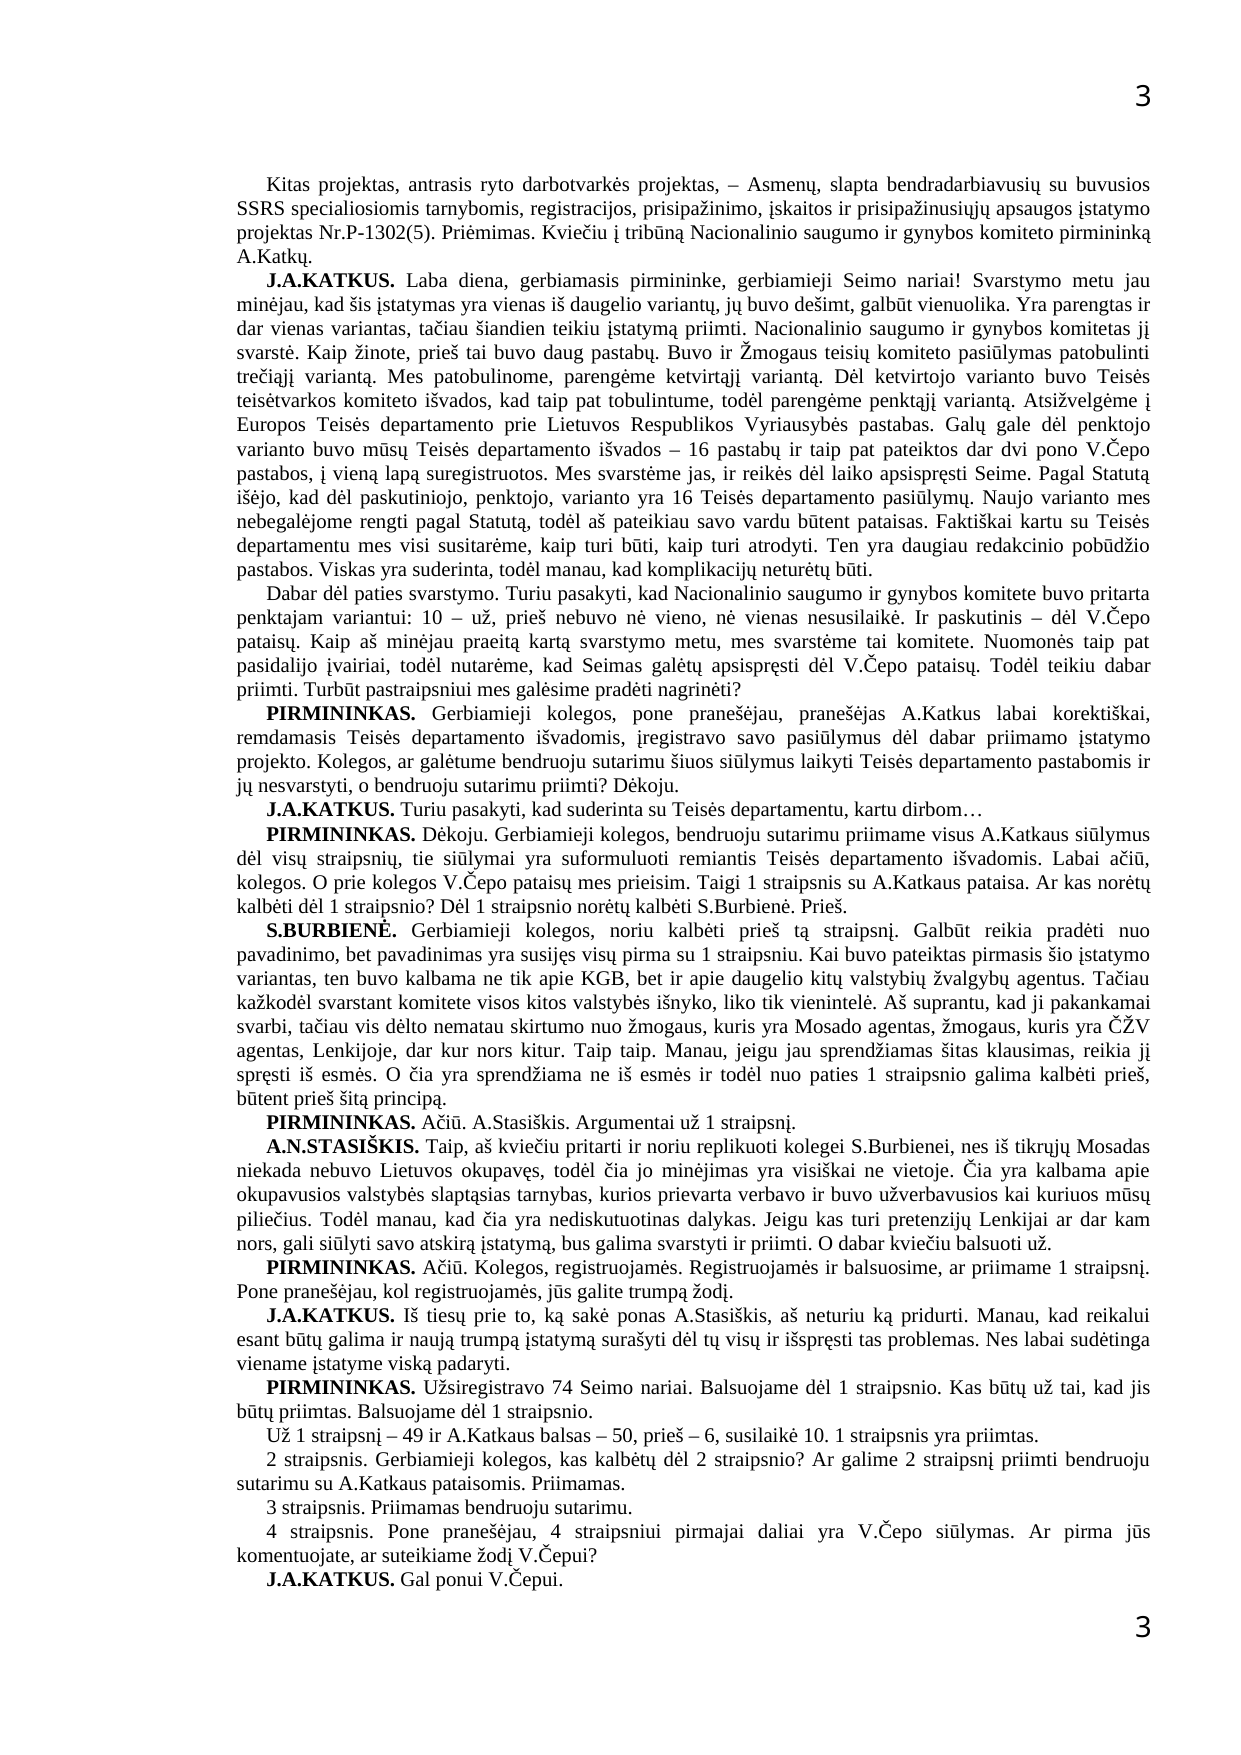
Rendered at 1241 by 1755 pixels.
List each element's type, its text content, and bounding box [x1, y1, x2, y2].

text J.A.KATKUS. Turiu pasakyti, kad suderinta su Teisės departamentu, kartu dirbom… [236, 797, 1152, 821]
text S.BURBIENĖ. Gerbiamieji kolegos, noriu kalbėti prieš tą straipsnį. Galbūt reikia pradėti nuo pavadinimo, bet pavadinimas yra susijęs visų pirma su 1 straipsniu. Kai buvo pateiktas pirmasis šio įstatymo variantas, ten buvo kalbama ne tik apie KGB, bet ir apie daugelio kitų valstybių žvalgybų agentus. Tačiau kažkodėl svarstant komitete visos kitos valstybės išnyko, liko tik vienintelė. Aš suprantu, kad ji pakankamai svarbi, tačiau vis dėlto nematau skirtumo nuo žmogaus, kuris yra Mosado agentas, žmogaus, kuris yra ČŽV agentas, Lenkijoje, dar kur nors kitur. Taip taip. Manau, jeigu jau sprendžiamas šitas klausimas, reikia jį spręsti iš esmės. O čia yra sprendžiama ne iš esmės ir todėl nuo paties 1 straipsnio galima kalbėti prieš, būtent prieš šitą principą. [236, 918, 1152, 1110]
text J.A.KATKUS. Iš tiesų prie to, ką sakė ponas A.Stasiškis, aš neturiu ką pridurti. Manau, kad reikalui esant būtų galima ir naują trumpą įstatymą surašyti dėl tų visų ir išspręsti tas problemas. Nes labai sudėtinga viename įstatyme viską padaryti. [236, 1303, 1152, 1375]
text 3 straipsnis. Priimamas bendruoju sutarimu. [236, 1495, 1152, 1519]
text J.A.KATKUS. Gal ponui V.Čepui. [236, 1567, 1152, 1591]
text 4 straipsnis. Pone pranešėjau, 4 straipsniui pirmajai daliai yra V.Čepo siūlymas. Ar pirma jūs komentuojate, ar suteikiame žodį V.Čepui? [236, 1519, 1152, 1567]
text PIRMININKAS. Ačiū. A.Stasiškis. Argumentai už 1 straipsnį. [236, 1110, 1152, 1134]
text Dabar dėl paties svarstymo. Turiu pasakyti, kad Nacionalinio saugumo ir gynybos komitete buvo pritarta penktajam variantui: 10 – už, prieš nebuvo nė vieno, nė vienas nesusilaikė. Ir paskutinis – dėl V.Čepo pataisų. Kaip aš minėjau praeitą kartą svarstymo metu, mes svarstėme tai komitete. Nuomonės taip pat pasidalijo įvairiai, todėl nutarėme, kad Seimas galėtų apsispręsti dėl V.Čepo pataisų. Todėl teikiu dabar priimti. Turbūt pastraipsniui mes galėsime pradėti nagrinėti? [236, 581, 1152, 701]
text 2 straipsnis. Gerbiamieji kolegos, kas kalbėtų dėl 2 straipsnio? Ar galime 2 straipsnį priimti bendruoju sutarimu su A.Katkaus pataisomis. Priimamas. [236, 1447, 1152, 1495]
text PIRMININKAS. Gerbiamieji kolegos, pone pranešėjau, pranešėjas A.Katkus labai korektiškai, remdamasis Teisės departamento išvadomis, įregistravo savo pasiūlymus dėl dabar priimamo įstatymo projekto. Kolegos, ar galėtume bendruoju sutarimu šiuos siūlymus laikyti Teisės departamento pastabomis ir jų nesvarstyti, o bendruoju sutarimu priimti? Dėkoju. [236, 701, 1152, 797]
text Kitas projektas, antrasis ryto darbotvarkės projektas, – Asmenų, slapta bendradarbiavusių su buvusios SSRS specialiosiomis tarnybomis, registracijos, prisipažinimo, įskaitos ir prisipažinusiųjų apsaugos įstatymo projektas Nr.P-1302(5). Priėmimas. Kviečiu į tribūną Nacionalinio saugumo ir gynybos komiteto pirmininką A.Katkų. [236, 172, 1152, 268]
text Už 1 straipsnį – 49 ir A.Katkaus balsas – 50, prieš – 6, susilaikė 10. 1 straipsnis yra priimtas. [236, 1423, 1152, 1447]
text PIRMININKAS. Užsiregistravo 74 Seimo nariai. Balsuojame dėl 1 straipsnio. Kas būtų už tai, kad jis būtų priimtas. Balsuojame dėl 1 straipsnio. [236, 1375, 1152, 1423]
text PIRMININKAS. Ačiū. Kolegos, registruojamės. Registruojamės ir balsuosime, ar priimame 1 straipsnį. Pone pranešėjau, kol registruojamės, jūs galite trumpą žodį. [236, 1254, 1152, 1303]
text J.A.KATKUS. Laba diena, gerbiamasis pirmininke, gerbiamieji Seimo nariai! Svarstymo metu jau minėjau, kad šis įstatymas yra vienas iš daugelio variantų, jų buvo dešimt, galbūt vienuolika. Yra parengtas ir dar vienas variantas, tačiau šiandien teikiu įstatymą priimti. Nacionalinio saugumo ir gynybos komitetas jį svarstė. Kaip žinote, prieš tai buvo daug pastabų. Buvo ir Žmogaus teisių komiteto pasiūlymas patobulinti trečiąjį variantą. Mes patobulinome, parengėme ketvirtąjį variantą. Dėl ketvirtojo varianto buvo Teisės teisėtvarkos komiteto išvados, kad taip pat tobulintume, todėl parengėme penktąjį variantą. Atsižvelgėme į Europos Teisės departamento prie Lietuvos Respublikos Vyriausybės pastabas. Galų gale dėl penktojo varianto buvo mūsų Teisės departamento išvados – 16 pastabų ir taip pat pateiktos dar dvi pono V.Čepo pastabos, į vieną lapą suregistruotos. Mes svarstėme jas, ir reikės dėl laiko apsispręsti Seime. Pagal Statutą išėjo, kad dėl paskutiniojo, penktojo, varianto yra 16 Teisės departamento pasiūlymų. Naujo varianto mes nebegalėjome rengti pagal Statutą, todėl aš pateikiau savo vardu būtent pataisas. Faktiškai kartu su Teisės departamentu mes visi susitarėme, kaip turi būti, kaip turi atrodyti. Ten yra daugiau redakcinio pobūdžio pastabos. Viskas yra suderinta, todėl manau, kad komplikacijų neturėtų būti. [236, 268, 1152, 581]
text A.N.STASIŠKIS. Taip, aš kviečiu pritarti ir noriu replikuoti kolegei S.Burbienei, nes iš tikrųjų Mosadas niekada nebuvo Lietuvos okupavęs, todėl čia jo minėjimas yra visiškai ne vietoje. Čia yra kalbama apie okupavusios valstybės slaptąsias tarnybas, kurios prievarta verbavo ir buvo užverbavusios kai kuriuos mūsų piliečius. Todėl manau, kad čia yra nediskutuotinas dalykas. Jeigu kas turi pretenzijų Lenkijai ar dar kam nors, gali siūlyti savo atskirą įstatymą, bus galima svarstyti ir priimti. O dabar kviečiu balsuoti už. [236, 1134, 1152, 1254]
text PIRMININKAS. Dėkoju. Gerbiamieji kolegos, bendruoju sutarimu priimame visus A.Katkaus siūlymus dėl visų straipsnių, tie siūlymai yra suformuluoti remiantis Teisės departamento išvadomis. Labai ačiū, kolegos. O prie kolegos V.Čepo pataisų mes prieisim. Taigi 1 straipsnis su A.Katkaus pataisa. Ar kas norėtų kalbėti dėl 1 straipsnio? Dėl 1 straipsnio norėtų kalbėti S.Burbienė. Prieš. [236, 821, 1152, 918]
